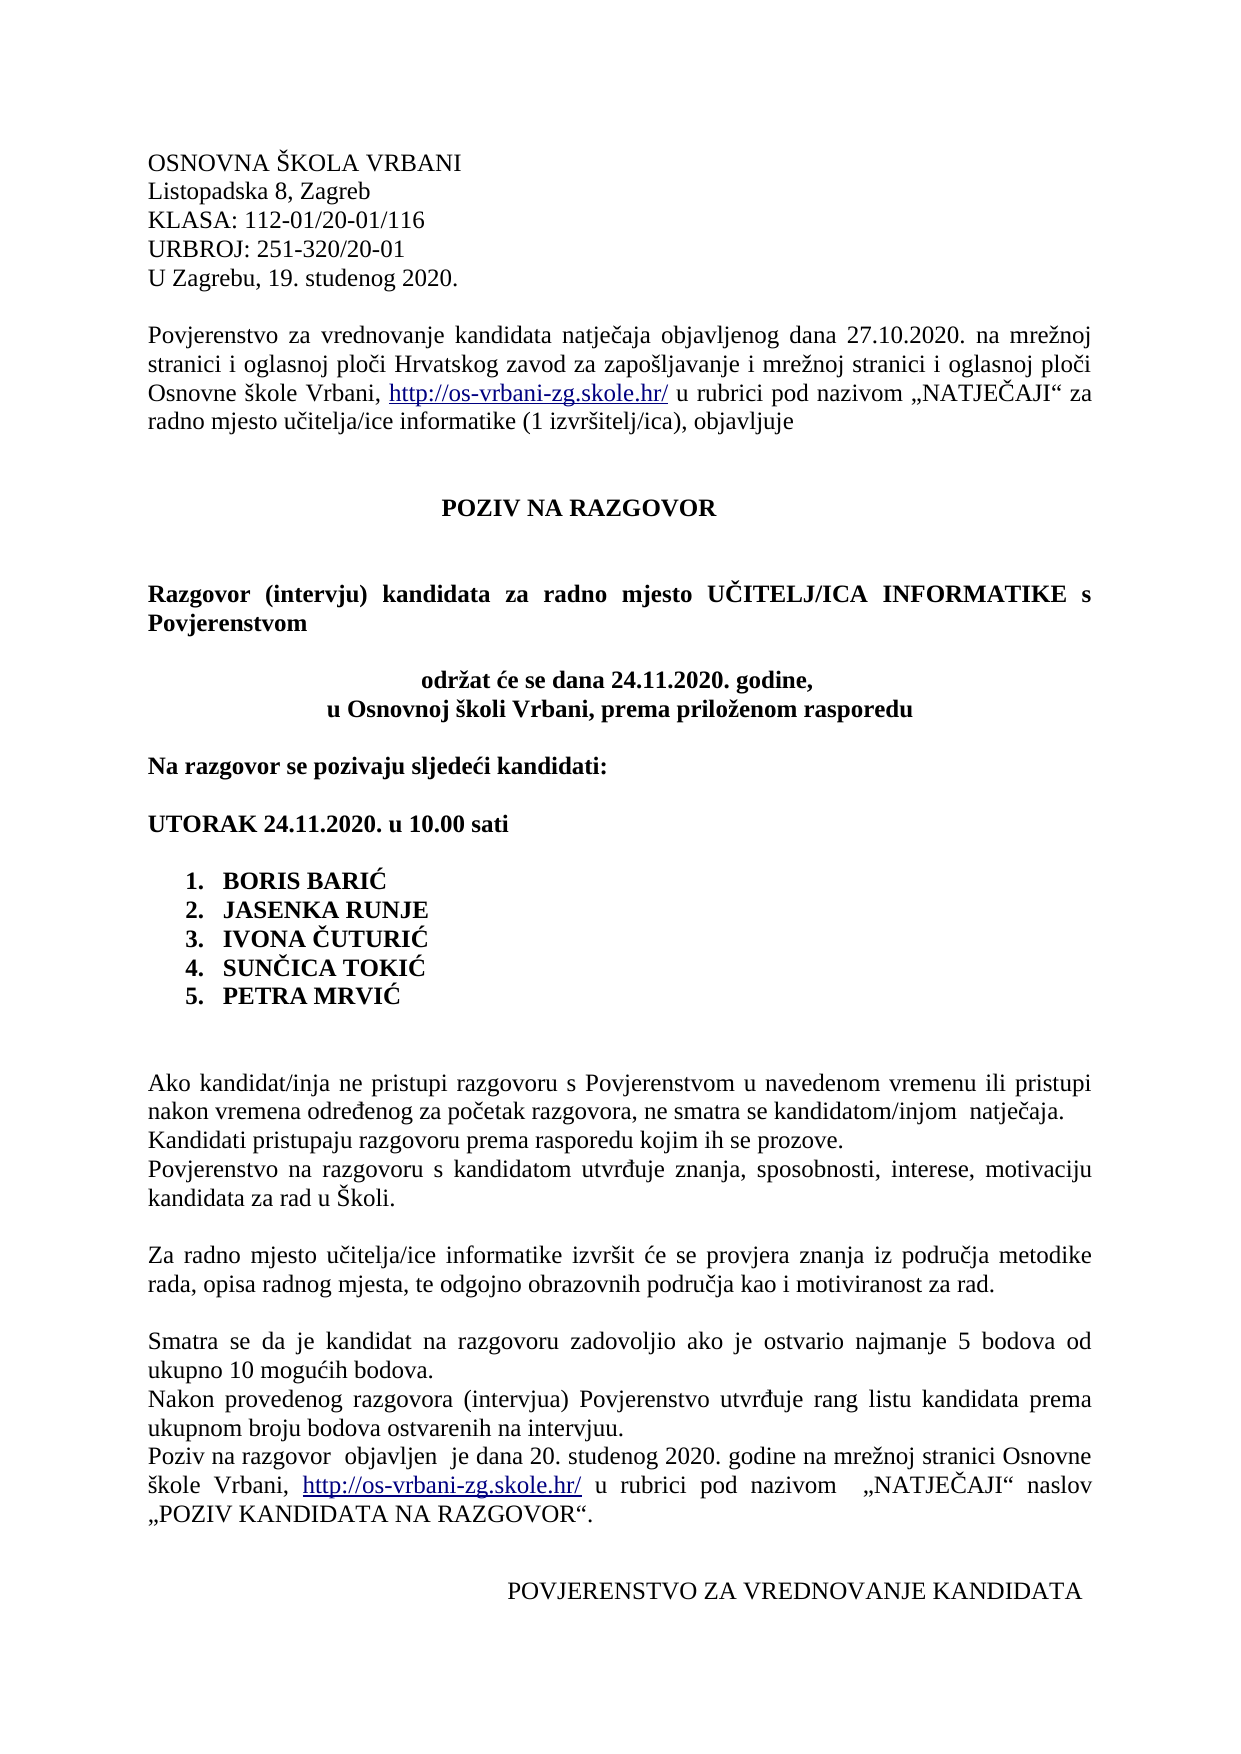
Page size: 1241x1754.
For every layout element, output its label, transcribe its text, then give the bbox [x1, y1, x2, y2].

list IVONA ČUTURIĆ [185, 924, 1093, 953]
text Poziv na razgovor objavljen je dana 20. studenog 2020. godine na mrežnoj stranici Osnovne škole Vrbani, http://os-vrbani-zg.skole.hr/ u rubrici pod nazivom „NATJEČAJI“ naslov „POZIV KANDIDATA NA RAZGOVOR“. [148, 1441, 1093, 1528]
text Razgovor (intervju) kandidata za radno mjesto UČITELJ/ICA INFORMATIKE s Povjerenstvom [148, 579, 1093, 636]
list BORIS BARIĆ [185, 866, 1093, 895]
text Nakon provedenog razgovora (intervjua) Povjerenstvo utvrđuje rang listu kandidata prema ukupnom broju bodova ostvarenih na intervjuu. [148, 1384, 1093, 1441]
text održat će se dana 24.11.2020. godine, [148, 665, 1093, 694]
text U Zagrebu, 19. studenog 2020. [148, 263, 1093, 291]
text Za radno mjesto učitelja/ice informatike izvršit će se provjera znanja iz područja metodike rada, opisa radnog mjesta, te odgojno obrazovnih područja kao i motiviranost za rad. [148, 1240, 1093, 1298]
text POZIV NA RAZGOVOR [148, 493, 1093, 521]
list PETRA MRVIĆ [185, 981, 1093, 1010]
text UTORAK 24.11.2020. u 10.00 sati [148, 809, 1093, 838]
text u Osnovnoj školi Vrbani, prema priloženom rasporedu [148, 694, 1093, 723]
text Na razgovor se pozivaju sljedeći kandidati: [148, 751, 1093, 780]
list SUNČICA TOKIĆ [185, 953, 1093, 981]
text OSNOVNA ŠKOLA VRBANI [148, 148, 1093, 176]
text URBROJ: 251-320/20-01 [148, 234, 1093, 263]
text Povjerenstvo na razgovoru s kandidatom utvrđuje znanja, sposobnosti, interese, motivaciju kandidata za rad u Školi. [148, 1154, 1093, 1211]
text Listopadska 8, Zagreb [148, 176, 1093, 205]
list JASENKA RUNJE [185, 895, 1093, 924]
text Povjerenstvo za vrednovanje kandidata natječaja objavljenog dana 27.10.2020. na mrežnoj stranici i oglasnoj ploči Hrvatskog zavod za zapošljavanje i mrežnoj stranici i oglasnoj ploči Osnovne škole Vrbani, http://os-vrbani-zg.skole.hr/ u rubrici pod nazivom „NATJEČAJI“ za radno mjesto učitelja/ice informatike (1 izvršitelj/ica), objavljuje [148, 320, 1093, 435]
text Ako kandidat/inja ne pristupi razgovoru s Povjerenstvom u navedenom vremenu ili pristupi nakon vremena određenog za početak razgovora, ne smatra se kandidatom/injom natječaja. [148, 1068, 1093, 1125]
text Kandidati pristupaju razgovoru prema rasporedu kojim ih se prozove. [148, 1125, 1093, 1154]
text POVJERENSTVO ZA VREDNOVANJE KANDIDATA [148, 1576, 1093, 1604]
text KLASA: 112-01/20-01/116 [148, 205, 1093, 234]
text Smatra se da je kandidat na razgovoru zadovoljio ako je ostvario najmanje 5 bodova od ukupno 10 mogućih bodova. [148, 1326, 1093, 1384]
